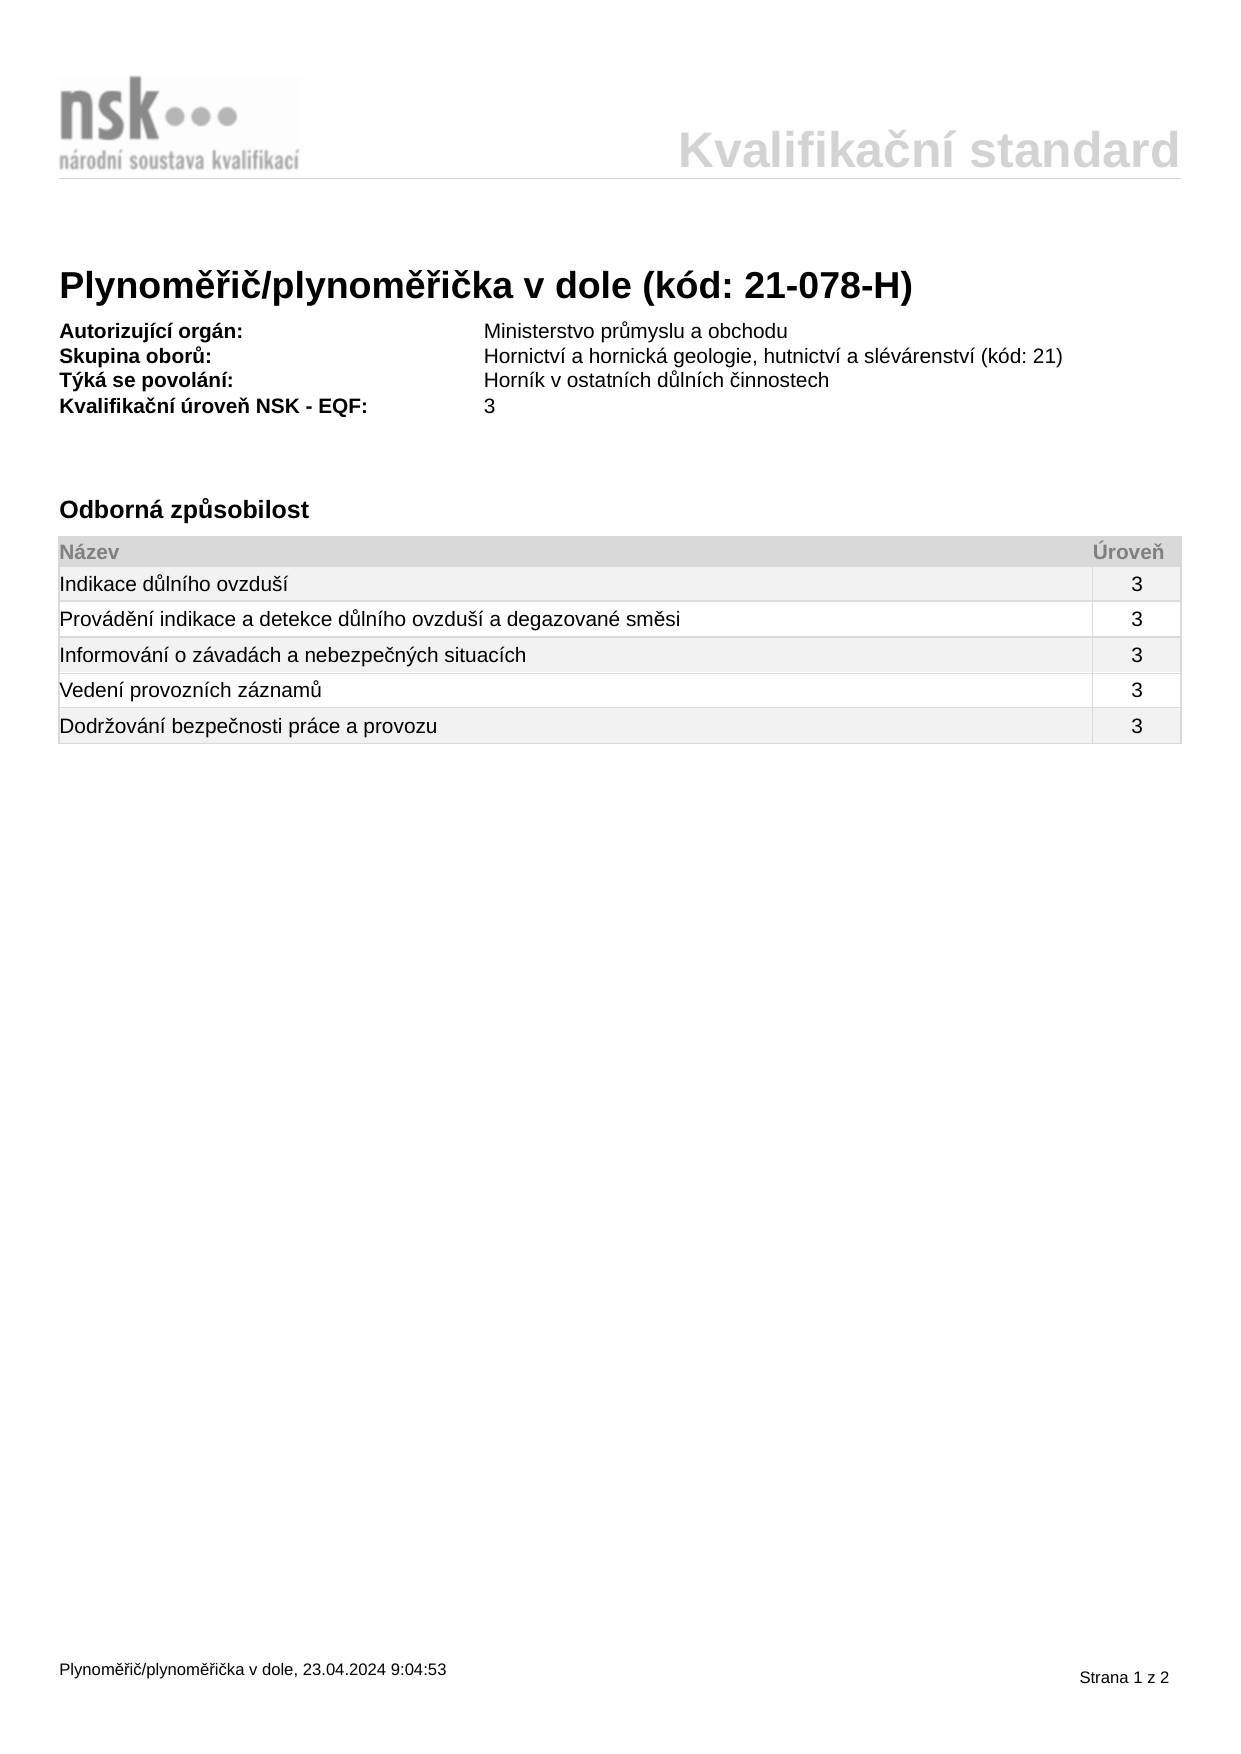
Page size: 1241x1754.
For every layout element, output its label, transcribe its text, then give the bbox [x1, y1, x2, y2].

table_cell 3 [484, 394, 1181, 417]
table_cell 3 [1093, 567, 1180, 600]
table_cell [862, 1043, 1093, 1343]
table_cell Provádění indikace a detekce důlního ovzduší a degazované směsi [60, 602, 1092, 636]
table_cell [1169, 1659, 1181, 1695]
table_cell Úroveň [1093, 537, 1180, 566]
table_cell [1093, 307, 1169, 319]
table_header [621, 59, 626, 172]
table_cell [626, 524, 862, 536]
table_cell Plynoměřič/plynoměřička v dole, 23.04.2024 9:04:53 [59, 1659, 862, 1695]
table_cell [1169, 1343, 1181, 1502]
table_cell [862, 418, 1093, 489]
table_cell Plynoměřič/plynoměřička v dole (kód: 21-078-H) [59, 224, 1181, 307]
table_cell [862, 1502, 1093, 1659]
table_cell Strana 1 z 2 [862, 1659, 1169, 1695]
table_cell 3 [1093, 602, 1180, 636]
table_cell [59, 1343, 483, 1502]
table_cell [862, 524, 1093, 536]
table_cell [1093, 1343, 1169, 1502]
table_cell [484, 744, 620, 1043]
table_cell [59, 744, 483, 1043]
table_cell [484, 1502, 620, 1659]
table_cell [59, 1043, 483, 1343]
table_cell [626, 744, 862, 1043]
table_cell Název [60, 537, 1092, 566]
table_cell [620, 744, 626, 1043]
table_cell [1169, 307, 1181, 319]
table_cell [59, 307, 483, 319]
table_cell [626, 196, 862, 224]
table_cell [620, 418, 626, 489]
table_cell [620, 307, 626, 319]
table_cell [484, 1043, 620, 1343]
table_cell [862, 307, 1093, 319]
picture [58, 59, 621, 172]
table_cell [484, 418, 620, 489]
table_cell Dodržování bezpečnosti práce a provozu [60, 708, 1092, 743]
table_cell [484, 307, 620, 319]
table_cell [484, 196, 620, 224]
table_cell [59, 524, 483, 536]
table_cell [862, 1343, 1093, 1502]
table_cell [1169, 418, 1181, 489]
table_cell [620, 1502, 626, 1659]
table_cell [626, 418, 862, 489]
table_cell Skupina oborů: [59, 344, 483, 368]
table_cell [59, 1502, 483, 1659]
table_cell 3 [1093, 638, 1180, 672]
table_cell Vedení provozních záznamů [60, 674, 1092, 707]
table_cell [59, 172, 483, 178]
table_cell [1093, 1043, 1169, 1343]
table_cell [620, 1343, 626, 1502]
table_cell [626, 1343, 862, 1502]
table_cell [1093, 524, 1169, 536]
table_cell 3 [1093, 674, 1180, 707]
table_cell [862, 196, 1093, 224]
table_cell Horník v ostatních důlních činnostech [484, 368, 1181, 393]
table_cell [626, 1043, 862, 1343]
table_cell [620, 524, 626, 536]
table_cell [59, 179, 1181, 196]
table_cell Kvalifikační úroveň NSK - EQF: [59, 394, 483, 417]
table_cell Hornictví a hornická geologie, hutnictví a slévárenství (kód: 21) [484, 344, 1181, 368]
table_cell Autorizující orgán: [59, 319, 483, 343]
table_cell [1169, 1043, 1181, 1343]
table_cell [1169, 1502, 1181, 1659]
table_cell Ministerstvo průmyslu a obchodu [484, 319, 1181, 344]
table_cell Týká se povolání: [59, 368, 483, 392]
table_cell [626, 307, 862, 319]
table_cell [1093, 1502, 1169, 1659]
table_cell [1169, 524, 1181, 536]
table_cell [1169, 744, 1181, 1043]
table_cell Odborná způsobilost [59, 489, 1181, 524]
table_cell [626, 1502, 862, 1659]
table_cell [484, 524, 620, 536]
table_cell [1093, 196, 1169, 224]
table_cell [620, 196, 626, 224]
table_cell [59, 418, 483, 489]
table_cell [59, 196, 483, 224]
table_cell 3 [1093, 708, 1180, 743]
table_cell Informování o závadách a nebezpečných situacích [60, 638, 1092, 672]
table_cell [484, 172, 620, 178]
table_cell [620, 1043, 626, 1343]
table_header Kvalifikační standard [626, 59, 1181, 178]
table_cell Indikace důlního ovzduší [60, 567, 1092, 600]
table_cell [484, 1343, 620, 1502]
table_cell [1169, 196, 1181, 224]
table_cell [862, 744, 1093, 1043]
table_cell [1093, 418, 1169, 489]
table_cell [1093, 744, 1169, 1043]
